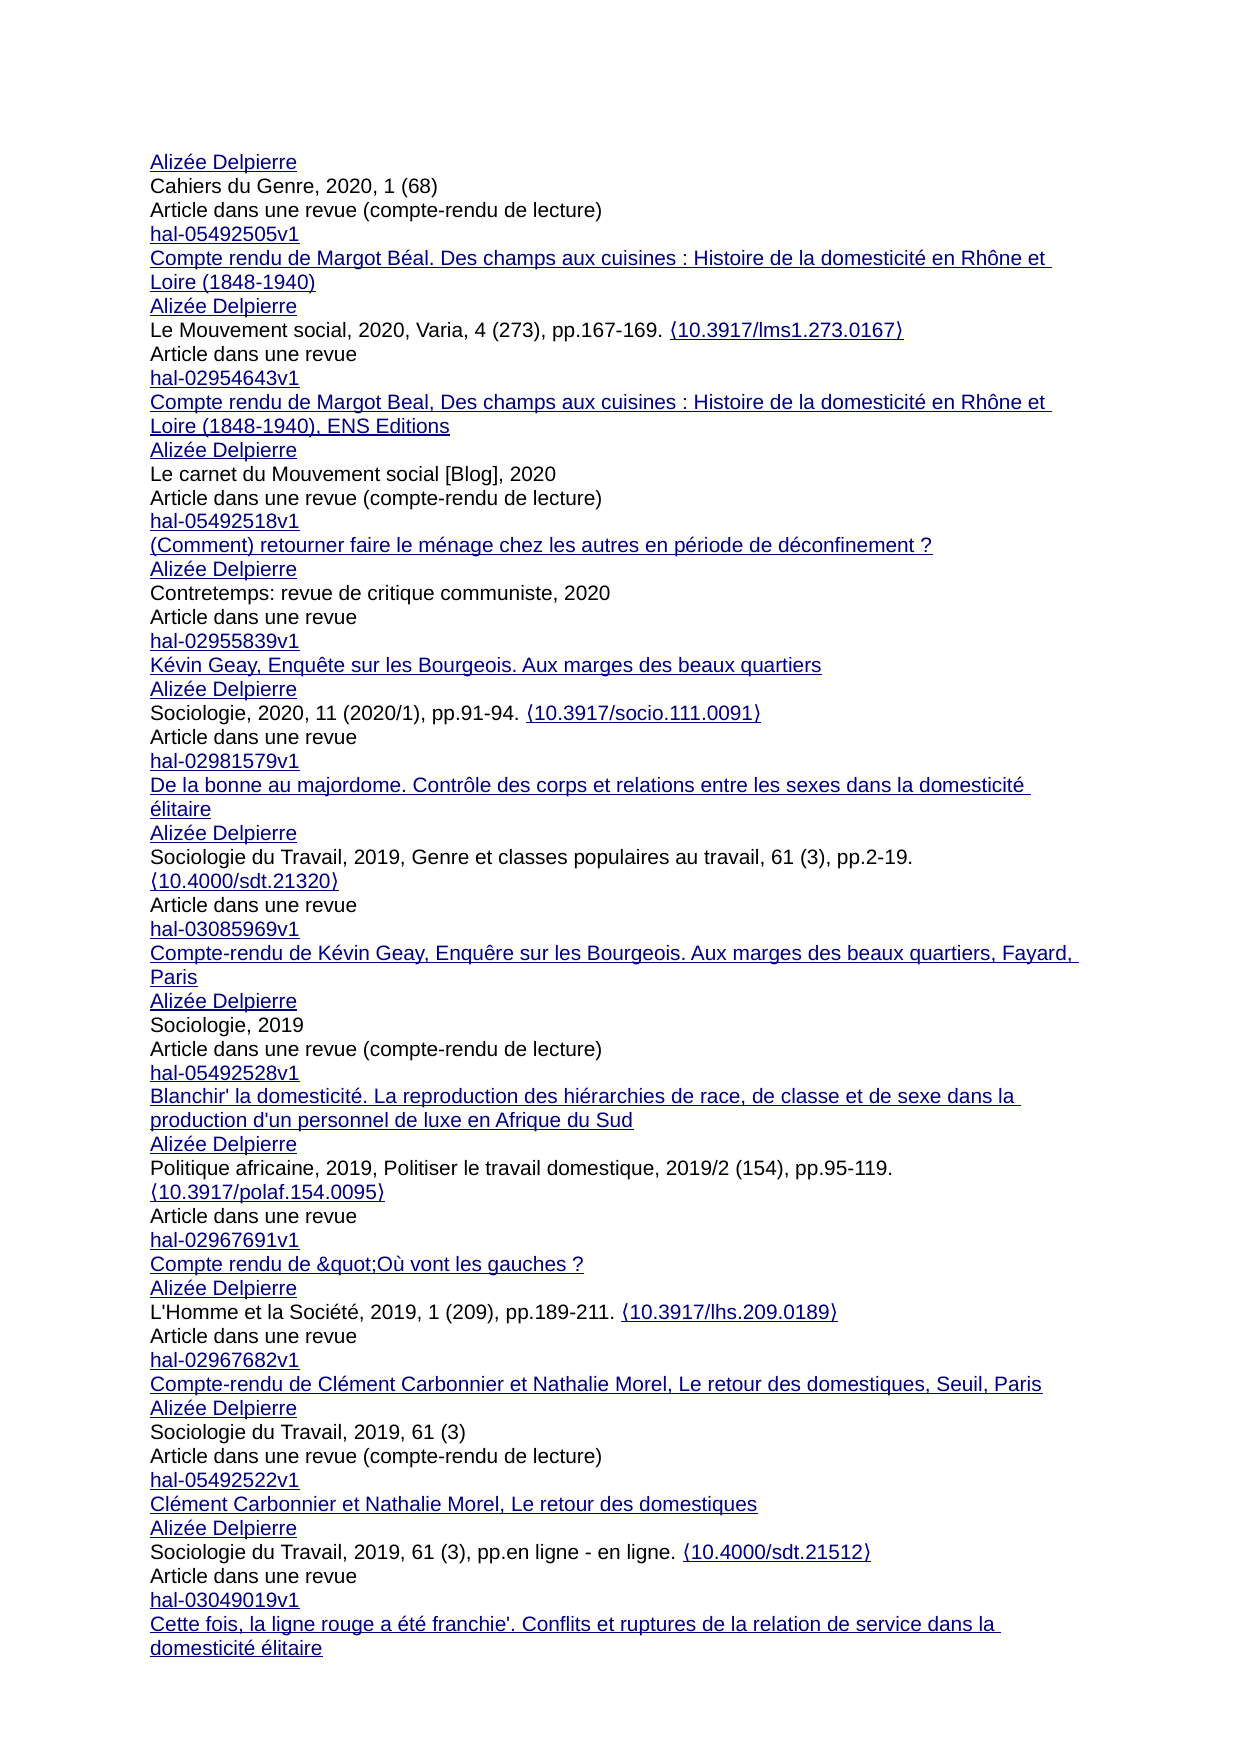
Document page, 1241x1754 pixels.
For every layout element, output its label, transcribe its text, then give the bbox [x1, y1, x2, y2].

table_cell Alizée Delpierre Cahiers du Genre, 2020, 1 (68) Article dans une revue (compte-rendu de lecture) hal-05492505v1 [150, 150, 1090, 246]
table_cell Compte-rendu de Clément Carbonnier et Nathalie Morel, Le retour des domestiques, Seuil, Paris Alizée Delpierre Sociologie du Travail, 2019, 61 (3) Article dans une revue (compte-rendu de lecture) hal-05492522v1 [150, 1372, 1090, 1492]
table_cell Blanchir' la domesticité. La reproduction des hiérarchies de race, de classe et de sexe dans la production d'un personnel de luxe en Afrique du Sud Alizée Delpierre Politique africaine, 2019, Politiser le travail domestique, 2019/2 (154), pp.95-119. ⟨10.3917/polaf.154.0095⟩ Article dans une revue hal-02967691v1 [150, 1084, 1090, 1252]
table_cell Compte rendu de &quot;Où vont les gauches ? Alizée Delpierre L'Homme et la Société, 2019, 1 (209), pp.189-211. ⟨10.3917/lhs.209.0189⟩ Article dans une revue hal-02967682v1 [150, 1252, 1090, 1372]
table_cell Kévin Geay, Enquête sur les Bourgeois. Aux marges des beaux quartiers Alizée Delpierre Sociologie, 2020, 11 (2020/1), pp.91-94. ⟨10.3917/socio.111.0091⟩ Article dans une revue hal-02981579v1 [150, 653, 1090, 773]
table_cell Clément Carbonnier et Nathalie Morel, Le retour des domestiques Alizée Delpierre Sociologie du Travail, 2019, 61 (3), pp.en ligne - en ligne. ⟨10.4000/sdt.21512⟩ Article dans une revue hal-03049019v1 [150, 1492, 1090, 1611]
table_cell Compte-rendu de Kévin Geay, Enquêre sur les Bourgeois. Aux marges des beaux quartiers, Fayard, Paris Alizée Delpierre Sociologie, 2019 Article dans une revue (compte-rendu de lecture) hal-05492528v1 [150, 941, 1090, 1084]
table_cell Cette fois, la ligne rouge a été franchie'. Conflits et ruptures de la relation de service dans la domesticité élitaire [150, 1611, 1090, 1659]
table_cell Compte rendu de Margot Béal. Des champs aux cuisines : Histoire de la domesticité en Rhône et Loire (1848-1940) Alizée Delpierre Le Mouvement social, 2020, Varia, 4 (273), pp.167-169. ⟨10.3917/lms1.273.0167⟩ Article dans une revue hal-02954643v1 [150, 246, 1090, 389]
table_cell Compte rendu de Margot Beal, Des champs aux cuisines : Histoire de la domesticité en Rhône et Loire (1848-1940), ENS Editions Alizée Delpierre Le carnet du Mouvement social [Blog], 2020 Article dans une revue (compte-rendu de lecture) hal-05492518v1 [150, 390, 1090, 533]
table_cell (Comment) retourner faire le ménage chez les autres en période de déconfinement ? Alizée Delpierre Contretemps: revue de critique communiste, 2020 Article dans une revue hal-02955839v1 [150, 533, 1090, 653]
table_cell De la bonne au majordome. Contrôle des corps et relations entre les sexes dans la domesticité élitaire Alizée Delpierre Sociologie du Travail, 2019, Genre et classes populaires au travail, 61 (3), pp.2-19. ⟨10.4000/sdt.21320⟩ Article dans une revue hal-03085969v1 [150, 773, 1090, 941]
